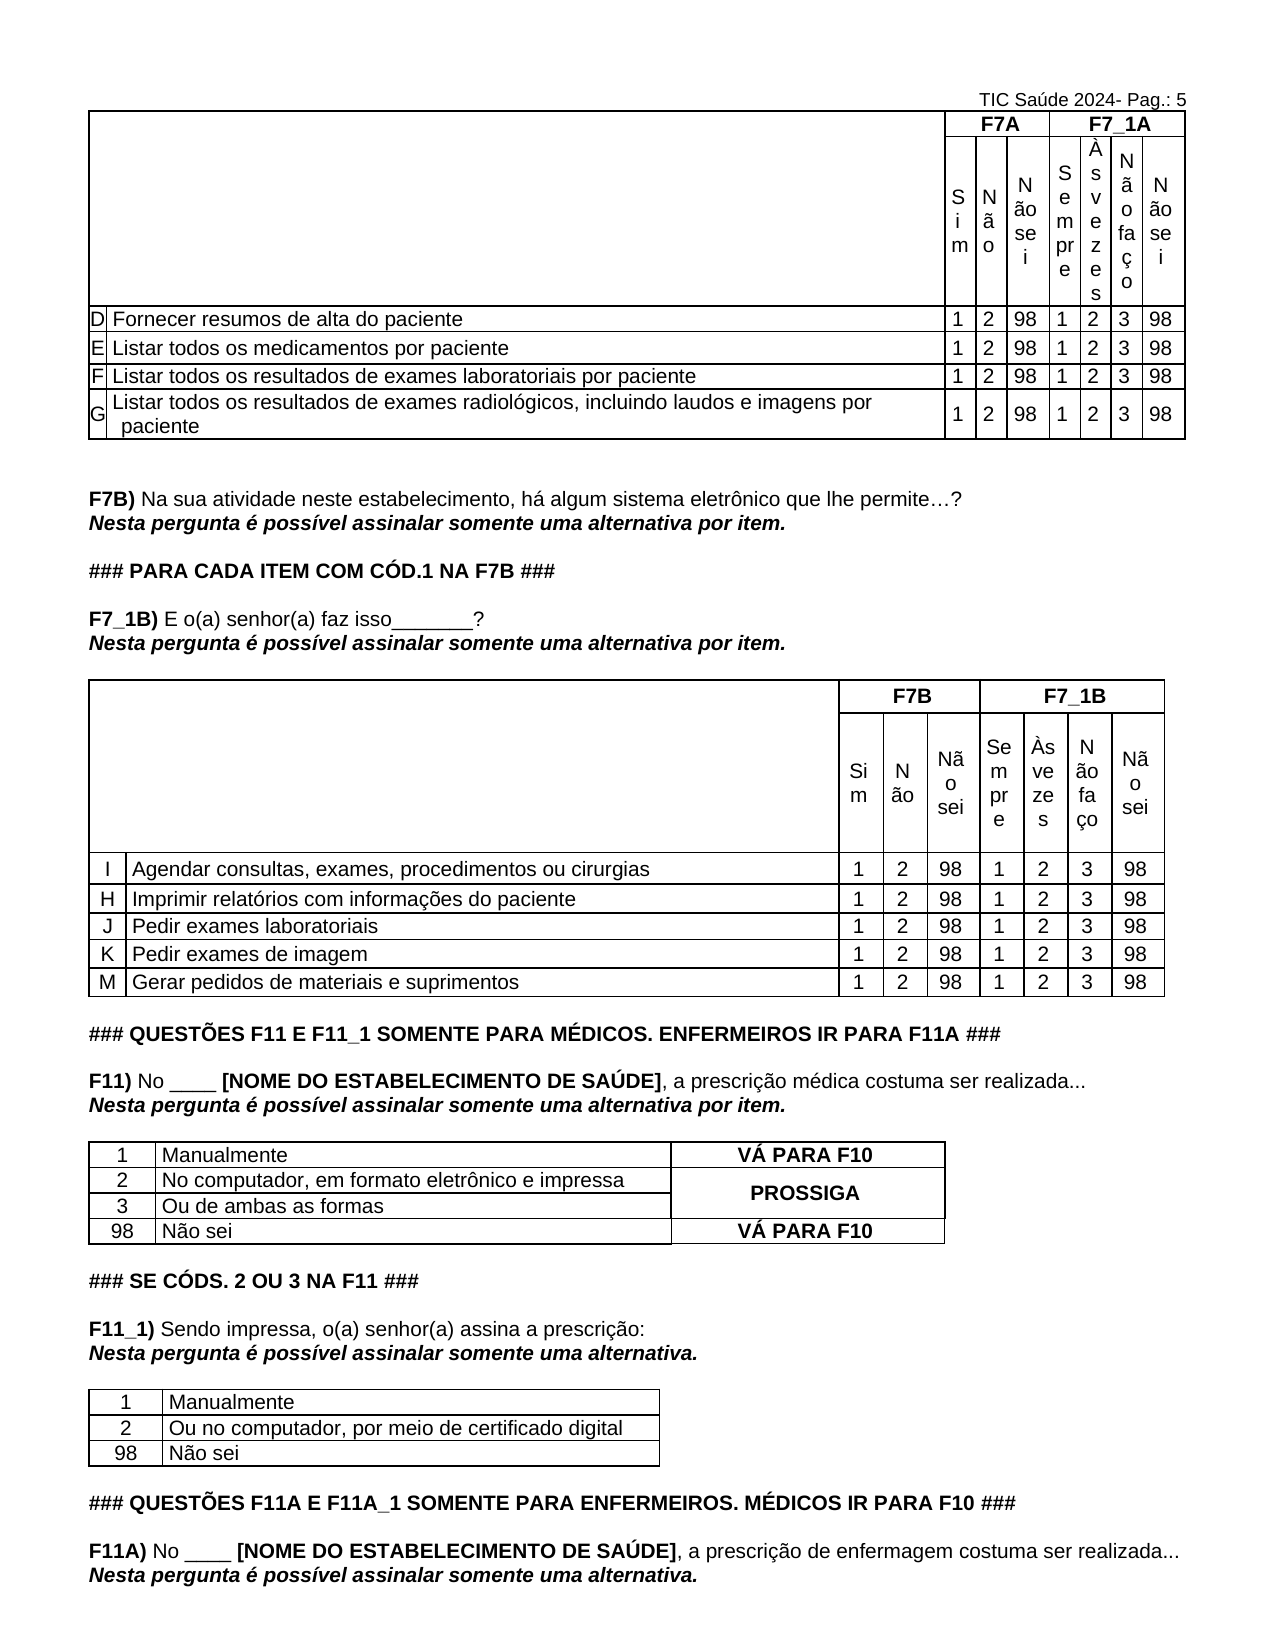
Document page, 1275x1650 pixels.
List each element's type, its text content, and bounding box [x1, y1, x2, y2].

table_cell 3 [1112, 365, 1142, 388]
table_cell 98 [1008, 390, 1049, 438]
table_cell Não sei [1143, 137, 1184, 305]
text F7_1B) E o(a) senhor(a) faz isso_______? [89, 607, 1186, 631]
table_cell Ou no computador, por meio de certificado digital [163, 1416, 659, 1439]
table_cell 2 [977, 390, 1006, 438]
table_cell 1 [946, 390, 975, 438]
table_cell 2 [1081, 307, 1110, 331]
text F7B) Na sua atividade neste estabelecimento, há algum sistema eletrônico que lhe permite…? [89, 487, 1186, 511]
table_header [90, 112, 944, 305]
table_cell Não faço [1112, 137, 1142, 305]
table_cell Pedir exames de imagem [127, 940, 838, 967]
table_cell 3 [90, 1194, 155, 1218]
table_cell 98 [1143, 307, 1184, 331]
table_cell 1 [946, 307, 975, 331]
table_cell 1 [981, 940, 1023, 967]
table_cell 98 [1008, 307, 1049, 331]
table_cell 1 [946, 332, 975, 363]
table_header F7_1B [981, 681, 1164, 712]
table_cell 1 [1050, 332, 1080, 363]
table_cell 98 [90, 1219, 155, 1243]
table_cell 98 [1113, 940, 1164, 967]
table_header F7B [840, 681, 979, 712]
table_cell 98 [1113, 914, 1164, 939]
table_cell 2 [1025, 885, 1067, 912]
table_cell 98 [1008, 365, 1049, 388]
table_cell I [90, 853, 125, 883]
table_cell 2 [1081, 332, 1110, 363]
table_cell Não sei [156, 1219, 671, 1243]
table_cell Agendar consultas, exames, procedimentos ou cirurgias [127, 853, 838, 883]
text Nesta pergunta é possível assinalar somente uma alternativa. [89, 1341, 1186, 1364]
table_cell J [90, 914, 125, 939]
table_cell 98 [1008, 332, 1049, 363]
table_cell Não faço [1069, 714, 1111, 852]
table_cell 2 [977, 307, 1006, 331]
table_cell K [90, 940, 125, 967]
table_cell 2 [1025, 853, 1067, 883]
table_cell 2 [884, 940, 927, 967]
table_cell 2 [977, 365, 1006, 388]
text ### SE CÓDS. 2 OU 3 NA F11 ### [89, 1269, 1186, 1293]
table_cell 3 [1069, 853, 1111, 883]
table_cell 1 [981, 914, 1023, 939]
table_cell Às vezes [1081, 137, 1110, 305]
table_header [90, 681, 838, 852]
table_cell Não sei [928, 714, 979, 852]
table_cell PROSSIGA [672, 1168, 944, 1218]
table_cell F [90, 365, 106, 388]
table_cell 98 [1143, 332, 1184, 363]
table_cell 2 [90, 1168, 155, 1192]
table_cell Sempre [1050, 137, 1080, 305]
table_cell H [90, 885, 125, 912]
table_cell 98 [1113, 969, 1164, 996]
table_cell 1 [840, 885, 883, 912]
text F11_1) Sendo impressa, o(a) senhor(a) assina a prescrição: [89, 1317, 1186, 1341]
table_cell 2 [884, 914, 927, 939]
table_cell Listar todos os resultados de exames laboratoriais por paciente [107, 365, 944, 388]
table_cell 1 [1050, 365, 1080, 388]
table_cell Não [977, 137, 1006, 305]
table_cell 3 [1069, 885, 1111, 912]
table_cell VÁ PARA F10 [672, 1219, 944, 1243]
table_cell 1 [840, 914, 883, 939]
table_cell G [90, 390, 106, 438]
table_cell M [90, 969, 125, 996]
table_cell 98 [928, 969, 979, 996]
table_cell 3 [1112, 332, 1142, 363]
table_cell 98 [928, 853, 979, 883]
table_cell Ou de ambas as formas [156, 1194, 670, 1218]
text Nesta pergunta é possível assinalar somente uma alternativa. [89, 1562, 1186, 1586]
table_cell 2 [90, 1416, 162, 1439]
table_cell Não sei [1008, 137, 1049, 305]
table_cell Gerar pedidos de materiais e suprimentos [127, 969, 838, 996]
table_cell 3 [1069, 969, 1111, 996]
table_cell Às vezes [1025, 714, 1067, 852]
table_cell 98 [928, 885, 979, 912]
table_cell Não [884, 714, 927, 852]
table_cell No computador, em formato eletrônico e impressa [156, 1168, 670, 1192]
table_header VÁ PARA F10 [672, 1143, 944, 1167]
table_header F7A [946, 112, 1049, 136]
table_cell 98 [1143, 365, 1184, 388]
table_cell D [90, 307, 106, 331]
text Nesta pergunta é possível assinalar somente uma alternativa por item. [89, 511, 1186, 535]
table_cell 3 [1112, 307, 1142, 331]
table_cell Listar todos os medicamentos por paciente [107, 332, 944, 363]
table_cell Não sei [163, 1441, 659, 1465]
table_cell 3 [1069, 914, 1111, 939]
table_header 1 [90, 1143, 155, 1167]
table_cell 2 [1025, 914, 1067, 939]
text F11A) No ____ [NOME DO ESTABELECIMENTO DE SAÚDE], a prescrição de enfermagem costuma ser realizada... [89, 1538, 1186, 1562]
table_cell 1 [840, 853, 883, 883]
table_header Manualmente [163, 1390, 659, 1414]
table_cell Fornecer resumos de alta do paciente [107, 307, 944, 331]
table_cell 98 [928, 914, 979, 939]
table_cell Não sei [1113, 714, 1164, 852]
table_cell Listar todos os resultados de exames radiológicos, incluindo laudos e imagens por paciente [107, 390, 944, 438]
table_cell 98 [90, 1441, 162, 1465]
table_cell Sempre [981, 714, 1023, 852]
text Nesta pergunta é possível assinalar somente uma alternativa por item. [89, 631, 1186, 655]
table_cell 2 [1025, 940, 1067, 967]
text Nesta pergunta é possível assinalar somente uma alternativa por item. [89, 1093, 1186, 1117]
table_cell 2 [1081, 365, 1110, 388]
text ### PARA CADA ITEM COM CÓD.1 NA F7B ### [89, 559, 1186, 583]
table_cell 3 [1069, 940, 1111, 967]
table_cell 1 [1050, 390, 1080, 438]
table_cell Pedir exames laboratoriais [127, 914, 838, 939]
text ### QUESTÕES F11 E F11_1 SOMENTE PARA MÉDICOS. ENFERMEIROS IR PARA F11A ### [89, 1021, 1186, 1045]
table_header 1 [90, 1390, 162, 1414]
table_cell 98 [928, 940, 979, 967]
table_cell 1 [981, 853, 1023, 883]
table_header F7_1A [1050, 112, 1184, 136]
table_cell 98 [1143, 390, 1184, 438]
table_cell Imprimir relatórios com informações do paciente [127, 885, 838, 912]
table_cell 1 [840, 940, 883, 967]
table_cell 1 [981, 969, 1023, 996]
table_cell E [90, 332, 106, 363]
text ### QUESTÕES F11A E F11A_1 SOMENTE PARA ENFERMEIROS. MÉDICOS IR PARA F10 ### [89, 1491, 1186, 1514]
table_cell 1 [981, 885, 1023, 912]
table_cell 1 [1050, 307, 1080, 331]
table_cell 2 [977, 332, 1006, 363]
table_cell Sim [946, 137, 975, 305]
table_cell 1 [840, 969, 883, 996]
table_cell 1 [946, 365, 975, 388]
table_cell Sim [840, 714, 883, 852]
text F11) No ____ [NOME DO ESTABELECIMENTO DE SAÚDE], a prescrição médica costuma ser realizada... [89, 1069, 1186, 1093]
table_cell 2 [1025, 969, 1067, 996]
table_cell 2 [884, 853, 927, 883]
table_cell 98 [1113, 885, 1164, 912]
table_cell 2 [884, 885, 927, 912]
table_cell 3 [1112, 390, 1142, 438]
table_header Manualmente [156, 1143, 670, 1167]
table_cell 98 [1113, 853, 1164, 883]
table_cell 2 [1081, 390, 1110, 438]
table_cell 2 [884, 969, 927, 996]
